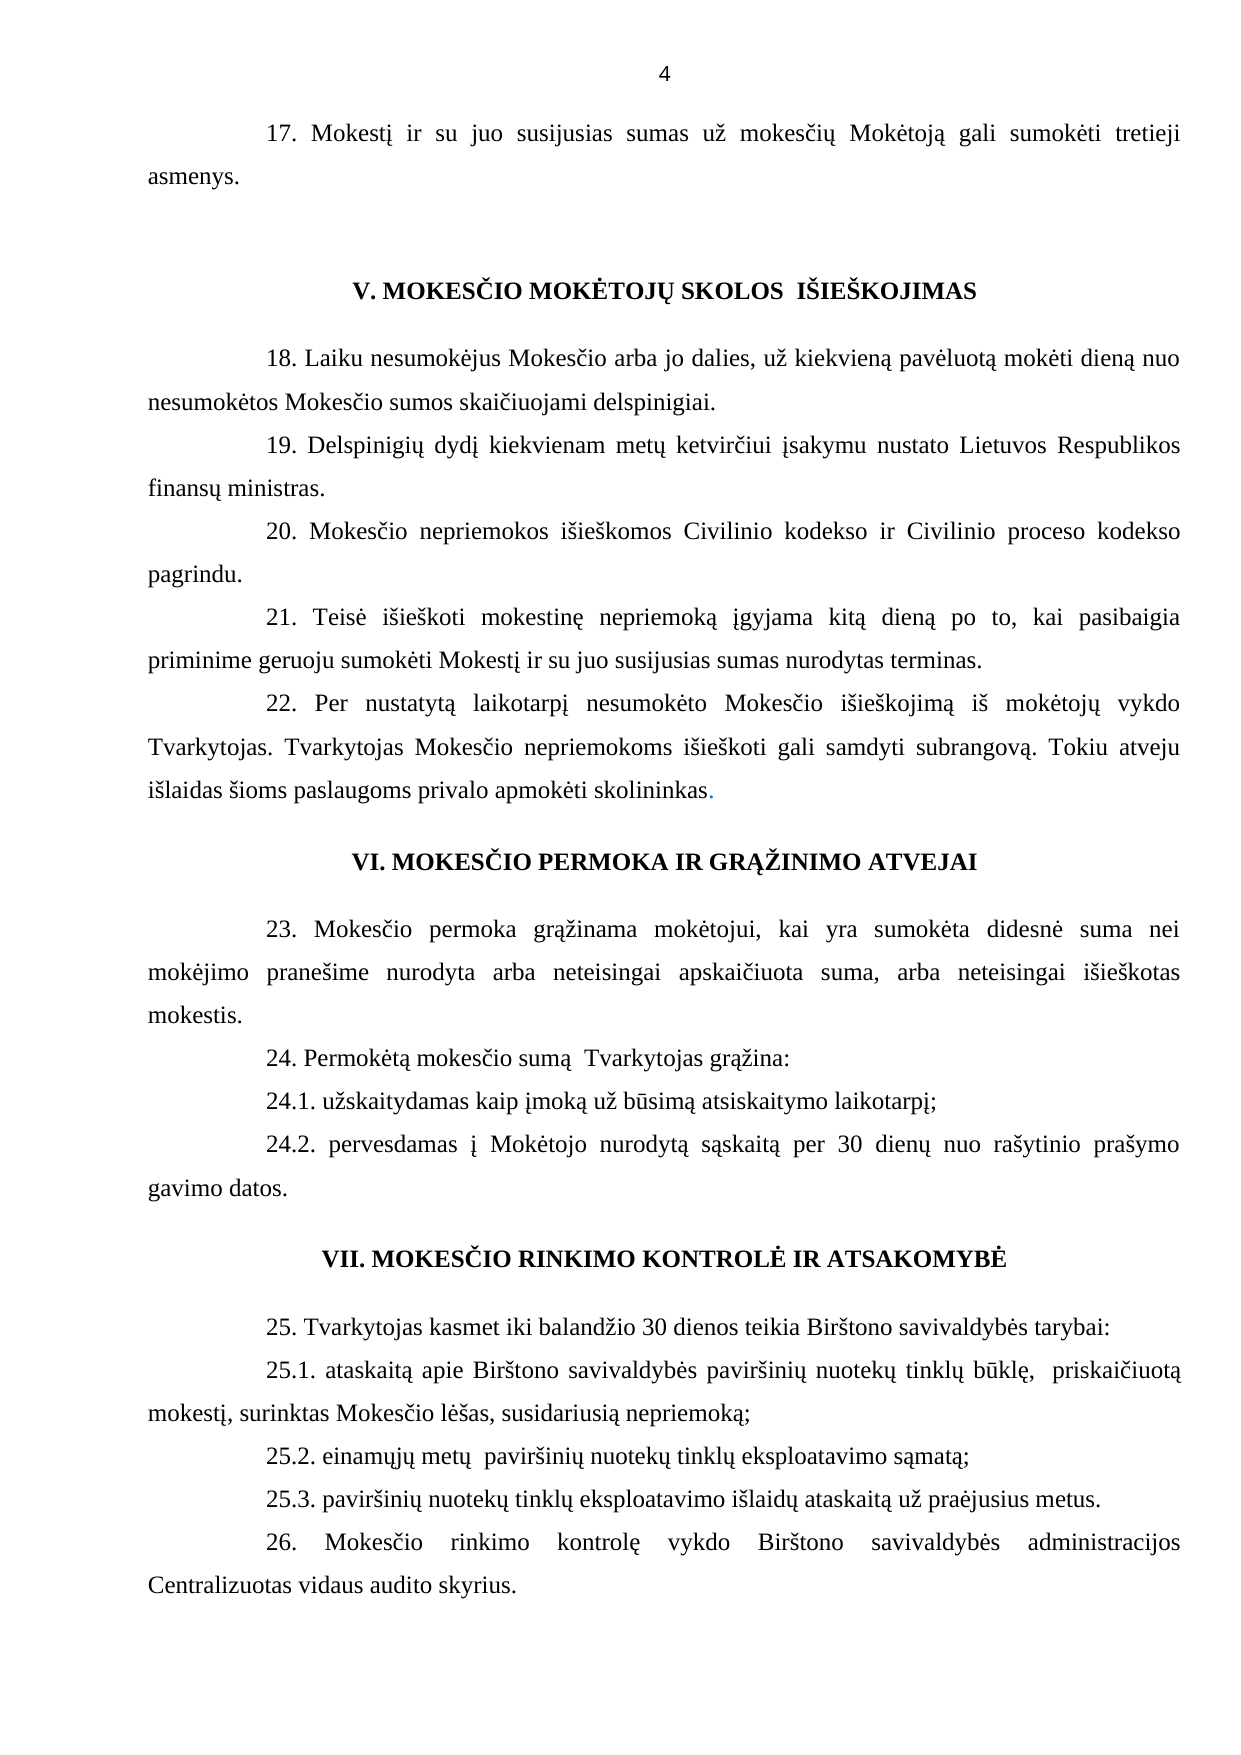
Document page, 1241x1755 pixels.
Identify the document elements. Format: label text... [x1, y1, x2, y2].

text 21. Teisė išieškoti mokestinę nepriemoką įgyjama kitą dieną po to, kai pasibaigia priminime geruoju sumokėti Mokestį ir su juo susijusias sumas nurodytas terminas. [148, 602, 1181, 674]
text 25. Tvarkytojas kasmet iki balandžio 30 dienos teikia Birštono savivaldybės tarybai: [148, 1312, 1181, 1340]
text 25.1. ataskaitą apie Birštono savivaldybės paviršinių nuotekų tinklų būklę, priskaičiuotą mokestį, surinktas Mokesčio lėšas, susidariusią nepriemoką; [148, 1355, 1181, 1427]
text 23. Mokesčio permoka grąžinama mokėtojui, kai yra sumokėta didesnė suma nei mokėjimo pranešime nurodyta arba neteisingai apskaičiuota suma, arba neteisingai išieškotas mokestis. [148, 914, 1181, 1029]
text 26. Mokesčio rinkimo kontrolę vykdo Birštono savivaldybės administracijos Centralizuotas vidaus audito skyrius. [148, 1527, 1181, 1599]
text 25.2. einamųjų metų paviršinių nuotekų tinklų eksploatavimo sąmatą; [148, 1441, 1181, 1470]
text 22. Per nustatytą laikotarpį nesumokėto Mokesčio išieškojimą iš mokėtojų vykdo Tvarkytojas. Tvarkytojas Mokesčio nepriemokoms išieškoti gali samdyti subrangovą. Tokiu atveju išlaidas šioms paslaugoms privalo apmokėti skolininkas. [148, 688, 1181, 803]
text 20. Mokesčio nepriemokos išieškomos Civilinio kodekso ir Civilinio proceso kodekso pagrindu. [148, 516, 1181, 588]
text 24.2. pervesdamas į Mokėtojo nurodytą sąskaitą per 30 dienų nuo rašytinio prašymo gavimo datos. [148, 1129, 1181, 1201]
text V. MOKESČIO MOKĖTOJŲ SKOLOS IŠIEŠKOJIMAS [148, 276, 1181, 305]
text 25.3. paviršinių nuotekų tinklų eksploatavimo išlaidų ataskaitą už praėjusius metus. [148, 1484, 1181, 1513]
text VII. MOKESČIO RINKIMO KONTROLĖ IR ATSAKOMYBĖ [148, 1244, 1181, 1273]
text 17. Mokestį ir su juo susijusias sumas už mokesčių Mokėtoją gali sumokėti tretieji asmenys. [148, 118, 1181, 190]
text 24.1. užskaitydamas kaip įmoką už būsimą atsiskaitymo laikotarpį; [148, 1086, 1181, 1115]
text 18. Laiku nesumokėjus Mokesčio arba jo dalies, už kiekvieną pavėluotą mokėti dieną nuo nesumokėtos Mokesčio sumos skaičiuojami delspinigiai. [148, 343, 1181, 415]
text 19. Delspinigių dydį kiekvienam metų ketvirčiui įsakymu nustato Lietuvos Respublikos finansų ministras. [148, 430, 1181, 502]
text 24. Permokėtą mokesčio sumą Tvarkytojas grąžina: [148, 1043, 1181, 1072]
text VI. MOKESČIO PERMOKA IR GRĄŽINIMO ATVEJAI [148, 847, 1181, 875]
